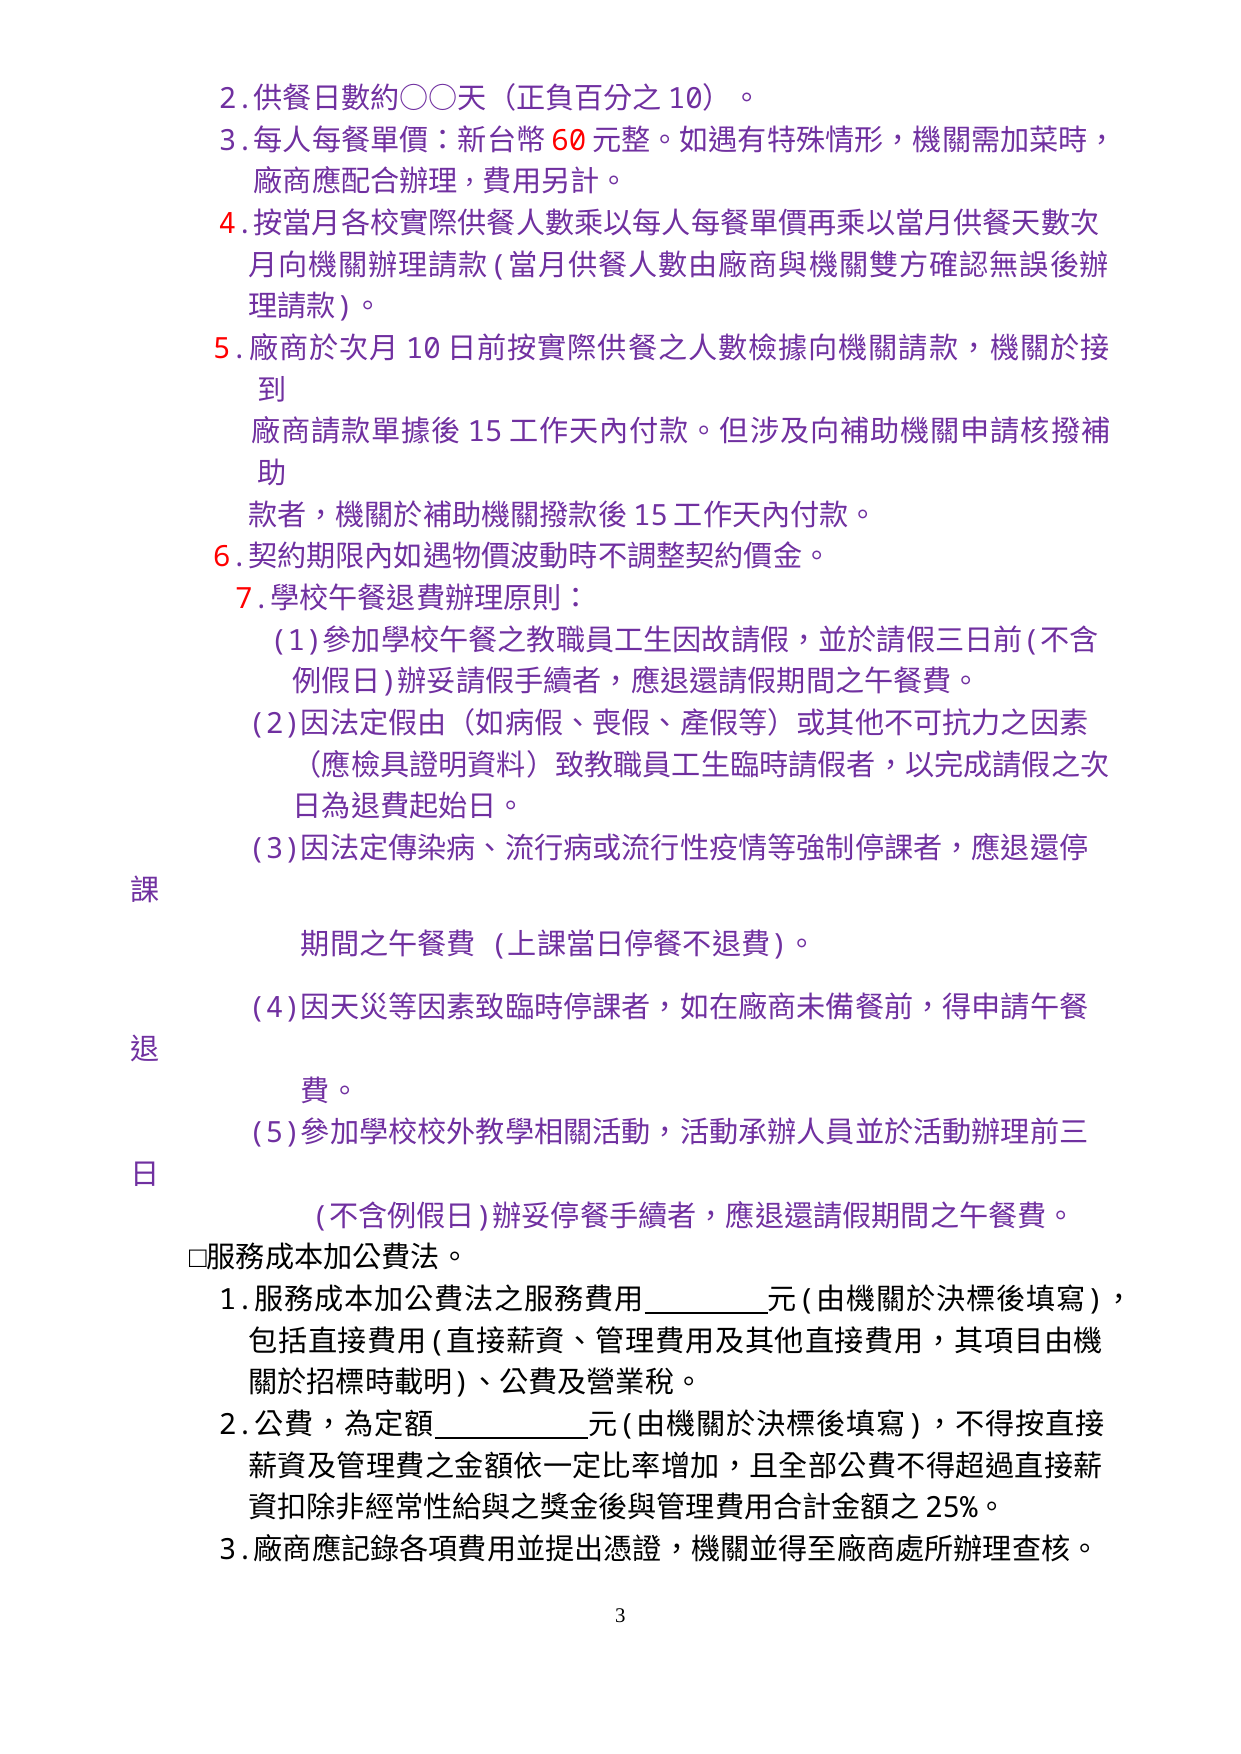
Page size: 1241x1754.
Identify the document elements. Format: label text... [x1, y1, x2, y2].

text 2.供餐日數約○○天（正負百分之10）。 [218, 75, 1110, 117]
text 月向機關辦理請款(當月供餐人數由廠商與機關雙方確認無誤後辦理請款)。 [248, 242, 1110, 325]
text (5)參加學校校外教學相關活動，活動承辦人員並於活動辦理前三日 [130, 1109, 1110, 1193]
text 費。 [130, 1068, 1110, 1109]
text 3.廠商應記錄各項費用並提出憑證，機關並得至廠商處所辦理查核。 [218, 1526, 1104, 1568]
text 廠商應配合辦理，費用另計。 [218, 158, 1110, 200]
text (不含例假日)辦妥停餐手續者，應退還請假期間之午餐費。 [189, 1193, 1110, 1234]
text 期間之午餐費 (上課當日停餐不退費)。 [189, 921, 1110, 963]
text 款者，機關於補助機關撥款後15工作天內付款。 [213, 492, 1110, 533]
text (4)因天災等因素致臨時停課者，如在廠商未備餐前，得申請午餐退 [130, 984, 1110, 1068]
text 3.每人每餐單價：新台幣60元整。如遇有特殊情形，機關需加菜時， [218, 117, 1110, 158]
text 5.廠商於次月10日前按實際供餐之人數檢據向機關請款，機關於接到 [213, 325, 1110, 408]
text 7.學校午餐退費辦理原則： [130, 575, 1110, 617]
text 廠商請款單據後15工作天內付款。但涉及向補助機關申請核撥補助 [213, 408, 1110, 492]
text 6.契約期限內如遇物價波動時不調整契約價金。 [213, 533, 1110, 575]
text (3)因法定傳染病、流行病或流行性疫情等強制停課者，應退還停課 [130, 825, 1110, 908]
text 2.公費，為定額 元(由機關於決標後填寫)，不得按直接薪資及管理費之金額依一定比率增加，且全部公費不得超過直接薪資扣除非經常性給與之獎金後與管理費用合計金額之25%。 [218, 1401, 1104, 1526]
text 1.服務成本加公費法之服務費用 元(由機關於決標後填寫)，包括直接費用(直接薪資、管理費用及其他直接費用，其項目由機關於招標時載明)、公費及營業稅。 [218, 1276, 1104, 1401]
text □服務成本加公費法。 [189, 1234, 1110, 1276]
text (2)因法定假由（如病假、喪假、產假等）或其他不可抗力之因素（應檢具證明資料）致教職員工生臨時請假者，以完成請假之次日為退費起始日。 [248, 700, 1110, 825]
text (1)參加學校午餐之教職員工生因故請假，並於請假三日前(不含例假日)辦妥請假手續者，應退還請假期間之午餐費。 [130, 617, 1110, 700]
text 4.按當月各校實際供餐人數乘以每人每餐單價再乘以當月供餐天數次 [130, 200, 1110, 242]
